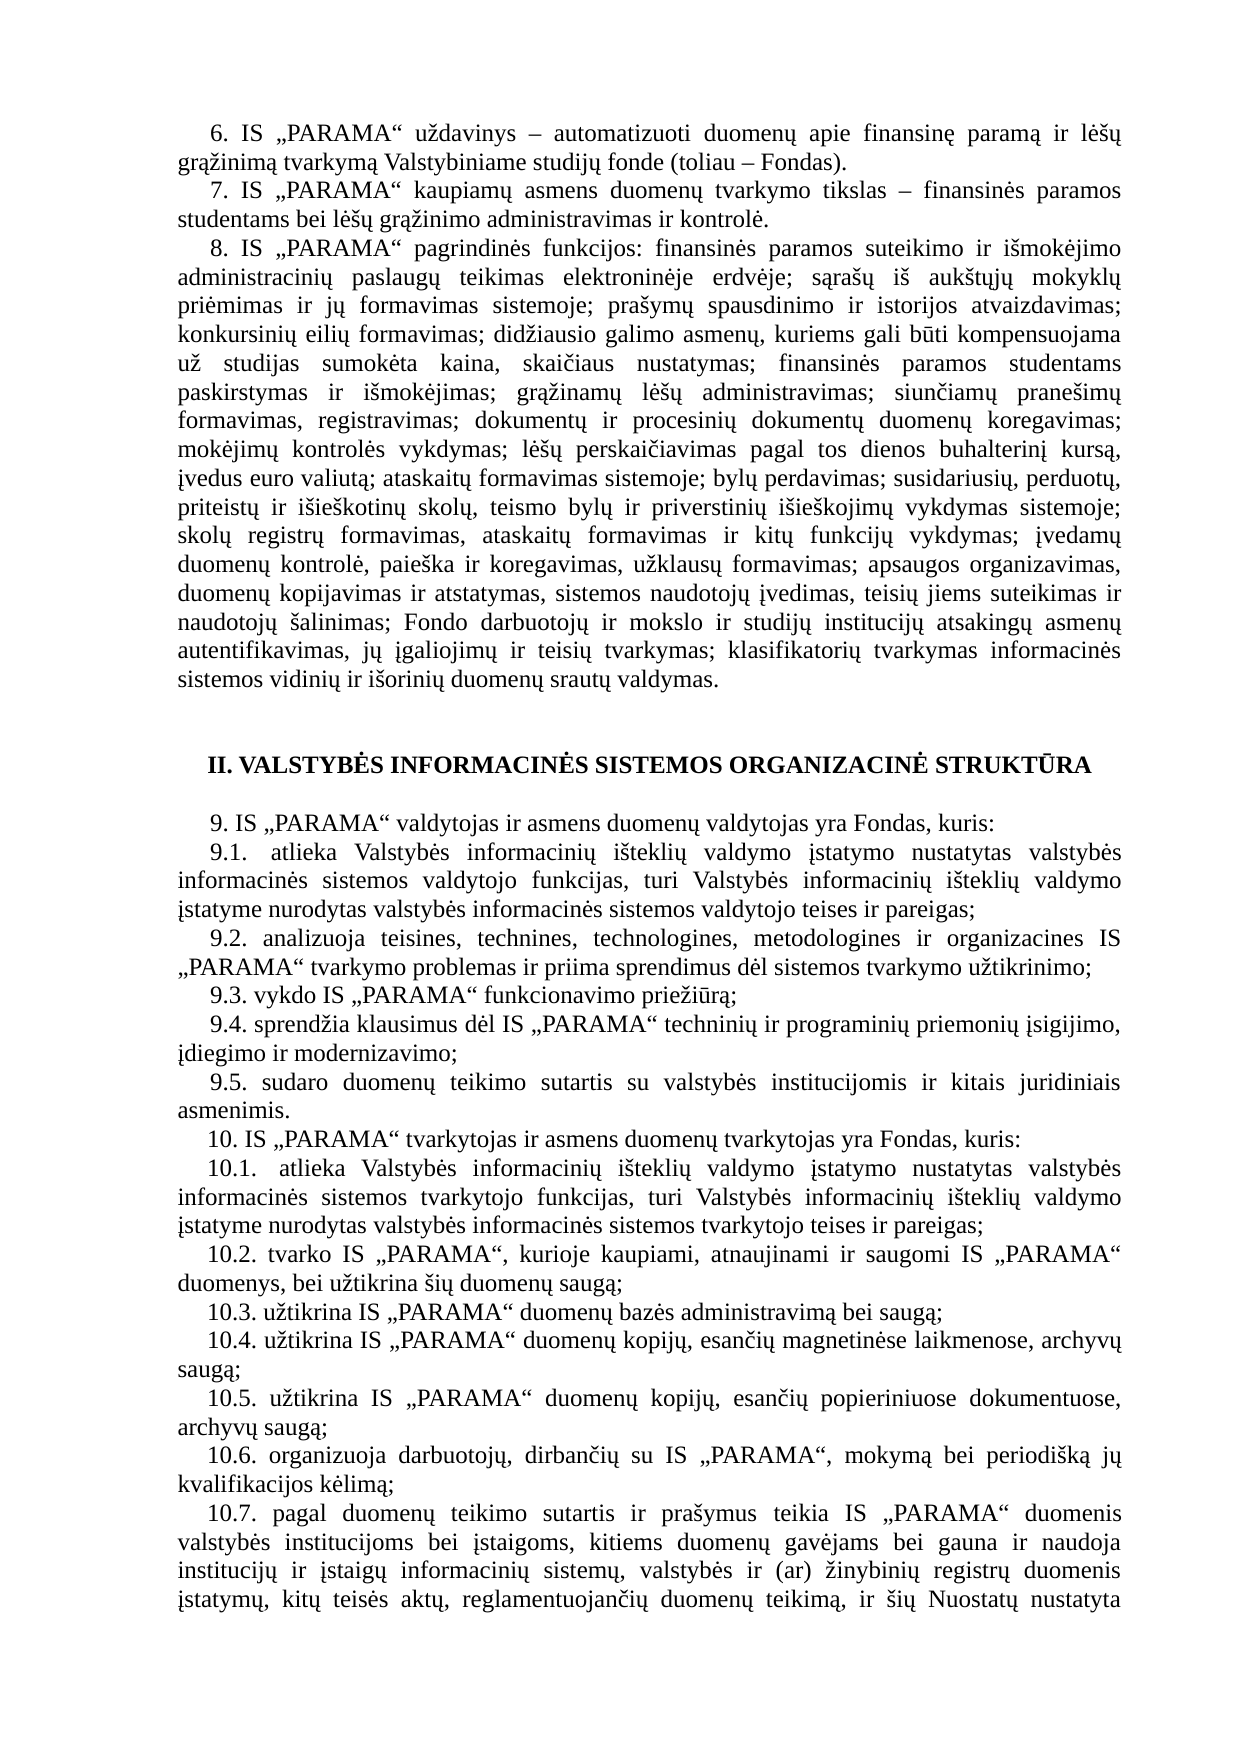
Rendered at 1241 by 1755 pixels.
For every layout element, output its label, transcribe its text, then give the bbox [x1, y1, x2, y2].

text 9.4. sprendžia klausimus dėl IS „PARAMA“ techninių ir programinių priemonių įsigijimo, įdiegimo ir modernizavimo; [177, 1009, 1122, 1067]
text 10.3. užtikrina IS „PARAMA“ duomenų bazės administravimą bei saugą; [177, 1297, 1122, 1326]
text 9. IS „PARAMA“ valdytojas ir asmens duomenų valdytojas yra Fondas, kuris: [177, 808, 1122, 837]
text 10.6. organizuoja darbuotojų, dirbančių su IS „PARAMA“, mokymą bei periodišką jų kvalifikacijos kėlimą; [177, 1441, 1122, 1498]
text 8. IS „PARAMA“ pagrindinės funkcijos: finansinės paramos suteikimo ir išmokėjimo administracinių paslaugų teikimas elektroninėje erdvėje; sąrašų iš aukštųjų mokyklų priėmimas ir jų formavimas sistemoje; prašymų spausdinimo ir istorijos atvaizdavimas; konkursinių eilių formavimas; didžiausio galimo asmenų, kuriems gali būti kompensuojama už studijas sumokėta kaina, skaičiaus nustatymas; finansinės paramos studentams paskirstymas ir išmokėjimas; grąžinamų lėšų administravimas; siunčiamų pranešimų formavimas, registravimas; dokumentų ir procesinių dokumentų duomenų koregavimas; mokėjimų kontrolės vykdymas; lėšų perskaičiavimas pagal tos dienos buhalterinį kursą, įvedus euro valiutą; ataskaitų formavimas sistemoje; bylų perdavimas; susidariusių, perduotų, priteistų ir išieškotinų skolų, teismo bylų ir priverstinių išieškojimų vykdymas sistemoje; skolų registrų formavimas, ataskaitų formavimas ir kitų funkcijų vykdymas; įvedamų duomenų kontrolė, paieška ir koregavimas, užklausų formavimas; apsaugos organizavimas, duomenų kopijavimas ir atstatymas, sistemos naudotojų įvedimas, teisių jiems suteikimas ir naudotojų šalinimas; Fondo darbuotojų ir mokslo ir studijų institucijų atsakingų asmenų autentifikavimas, jų įgaliojimų ir teisių tvarkymas; klasifikatorių tvarkymas informacinės sistemos vidinių ir išorinių duomenų srautų valdymas. [177, 233, 1122, 693]
text 7. IS „PARAMA“ kaupiamų asmens duomenų tvarkymo tikslas – finansinės paramos studentams bei lėšų grąžinimo administravimas ir kontrolė. [177, 176, 1122, 233]
text 10.4. užtikrina IS „PARAMA“ duomenų kopijų, esančių magnetinėse laikmenose, archyvų saugą; [177, 1326, 1122, 1383]
text 10.1. atlieka Valstybės informacinių išteklių valdymo įstatymo nustatytas valstybės informacinės sistemos tvarkytojo funkcijas, turi Valstybės informacinių išteklių valdymo įstatyme nurodytas valstybės informacinės sistemos tvarkytojo teises ir pareigas; [177, 1153, 1122, 1239]
text 10.7. pagal duomenų teikimo sutartis ir prašymus teikia IS „PARAMA“ duomenis valstybės institucijoms bei įstaigoms, kitiems duomenų gavėjams bei gauna ir naudoja institucijų ir įstaigų informacinių sistemų, valstybės ir (ar) žinybinių registrų duomenis įstatymų, kitų teisės aktų, reglamentuojančių duomenų teikimą, ir šių Nuostatų nustatyta [177, 1498, 1122, 1613]
text II. Valstybės informacinės sistemos ORGANIZACINĖ STRUKTŪRA [177, 751, 1122, 779]
text 10.5. užtikrina IS „PARAMA“ duomenų kopijų, esančių popieriniuose dokumentuose, archyvų saugą; [177, 1383, 1122, 1441]
text 10.2. tvarko IS „PARAMA“, kurioje kaupiami, atnaujinami ir saugomi IS „PARAMA“ duomenys, bei užtikrina šių duomenų saugą; [177, 1239, 1122, 1297]
text 9.3. vykdo IS „PARAMA“ funkcionavimo priežiūrą; [177, 981, 1122, 1009]
text 9.1. atlieka Valstybės informacinių išteklių valdymo įstatymo nustatytas valstybės informacinės sistemos valdytojo funkcijas, turi Valstybės informacinių išteklių valdymo įstatyme nurodytas valstybės informacinės sistemos valdytojo teises ir pareigas; [177, 837, 1122, 923]
text 10. IS „PARAMA“ tvarkytojas ir asmens duomenų tvarkytojas yra Fondas, kuris: [177, 1124, 1122, 1153]
text 9.2. analizuoja teisines, technines, technologines, metodologines ir organizacines IS „PARAMA“ tvarkymo problemas ir priima sprendimus dėl sistemos tvarkymo užtikrinimo; [177, 923, 1122, 981]
text 9.5. sudaro duomenų teikimo sutartis su valstybės institucijomis ir kitais juridiniais asmenimis. [177, 1067, 1122, 1124]
text 6. IS „PARAMA“ uždavinys – automatizuoti duomenų apie finansinę paramą ir lėšų grąžinimą tvarkymą Valstybiniame studijų fonde (toliau – Fondas). [177, 118, 1122, 176]
